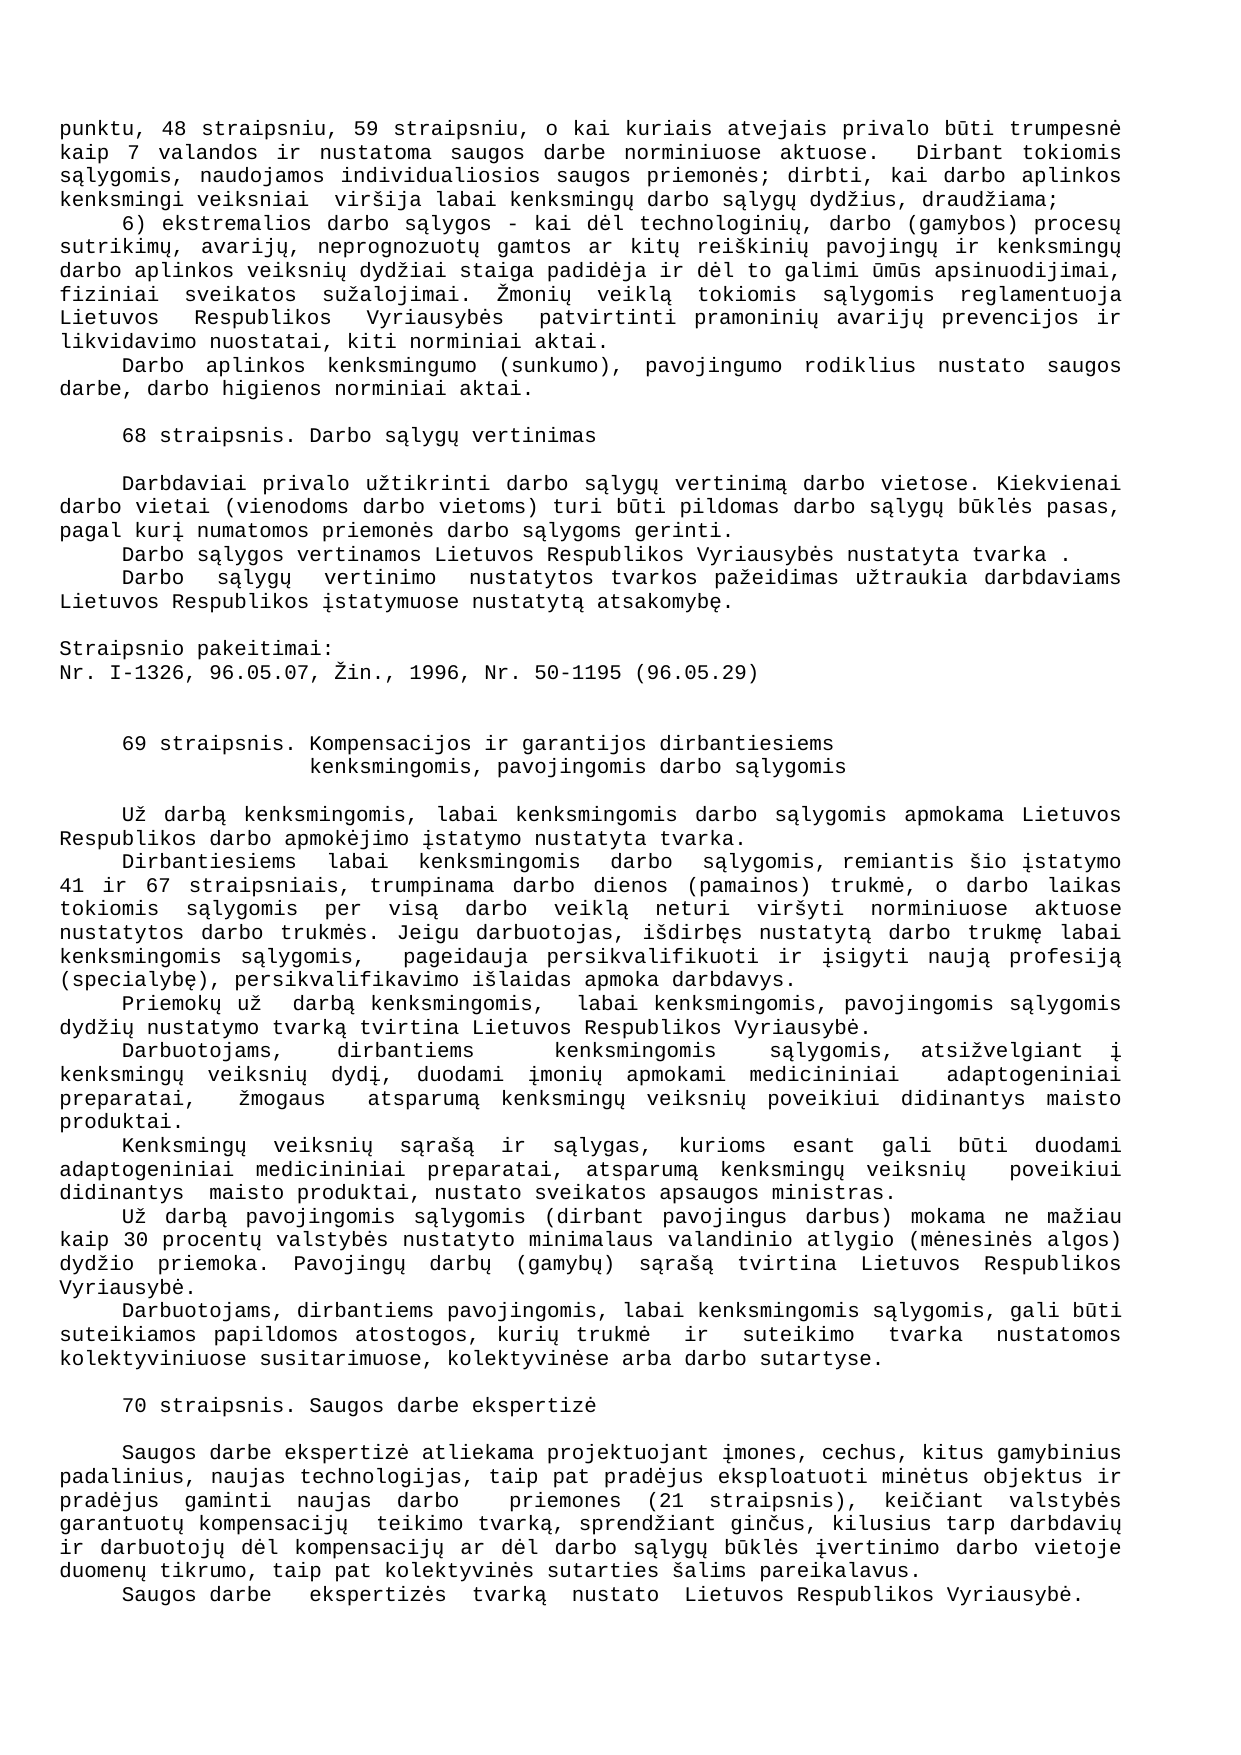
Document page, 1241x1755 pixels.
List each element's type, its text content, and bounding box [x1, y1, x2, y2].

text Nr. I-1326, 96.05.07, Žin., 1996, Nr. 50-1195 (96.05.29) [59, 662, 1122, 686]
text Darbdaviai privalo užtikrinti darbo sąlygų vertinimą darbo vietose. Kiekvienai darbo vietai (vienodoms darbo vietoms) turi būti pildomas darbo sąlygų būklės pasas, pagal kurį numatomos priemonės darbo sąlygoms gerinti. [59, 473, 1122, 544]
text Už darbą pavojingomis sąlygomis (dirbant pavojingus darbus) mokama ne mažiau kaip 30 procentų valstybės nustatyto minimalaus valandinio atlygio (mėnesinės algos) dydžio priemoka. Pavojingų darbų (gamybų) sąrašą tvirtina Lietuvos Respublikos Vyriausybė. [59, 1206, 1122, 1300]
text kenksmingomis, pavojingomis darbo sąlygomis [59, 757, 1122, 780]
text Darbo sąlygos vertinamos Lietuvos Respublikos Vyriausybės nustatyta tvarka . [59, 544, 1122, 567]
text Saugos darbe ekspertizė atliekama projektuojant įmones, cechus, kitus gamybinius padalinius, naujas technologijas, taip pat pradėjus eksploatuoti minėtus objektus ir pradėjus gaminti naujas darbo priemones (21 straipsnis), keičiant valstybės garantuotų kompensacijų teikimo tvarką, sprendžiant ginčus, kilusius tarp darbdavių ir darbuotojų dėl kompensacijų ar dėl darbo sąlygų būklės įvertinimo darbo vietoje duomenų tikrumo, taip pat kolektyvinės sutarties šalims pareikalavus. [59, 1442, 1122, 1584]
text 70 straipsnis. Saugos darbe ekspertizė [59, 1395, 1122, 1419]
text 6) ekstremalios darbo sąlygos - kai dėl technologinių, darbo (gamybos) procesų sutrikimų, avarijų, neprognozuotų gamtos ar kitų reiškinių pavojingų ir kenksmingų darbo aplinkos veiksnių dydžiai staiga padidėja ir dėl to galimi ūmūs apsinuodijimai, fiziniai sveikatos sužalojimai. Žmonių veiklą tokiomis sąlygomis reglamentuoja Lietuvos Respublikos Vyriausybės patvirtinti pramoninių avarijų prevencijos ir likvidavimo nuostatai, kiti norminiai aktai. [59, 213, 1122, 354]
text Darbo sąlygų vertinimo nustatytos tvarkos pažeidimas užtraukia darbdaviams Lietuvos Respublikos įstatymuose nustatytą atsakomybę. [59, 567, 1122, 615]
text Saugos darbe ekspertizės tvarką nustato Lietuvos Respublikos Vyriausybė. [59, 1584, 1122, 1608]
text punktu, 48 straipsniu, 59 straipsniu, o kai kuriais atvejais privalo būti trumpesnė kaip 7 valandos ir nustatoma saugos darbe norminiuose aktuose. Dirbant tokiomis sąlygomis, naudojamos individualiosios saugos priemonės; dirbti, kai darbo aplinkos kenksmingi veiksniai viršija labai kenksmingų darbo sąlygų dydžius, draudžiama; [59, 118, 1122, 213]
text Dirbantiesiems labai kenksmingomis darbo sąlygomis, remiantis šio įstatymo 41 ir 67 straipsniais, trumpinama darbo dienos (pamainos) trukmė, o darbo laikas tokiomis sąlygomis per visą darbo veiklą neturi viršyti norminiuose aktuose nustatytos darbo trukmės. Jeigu darbuotojas, išdirbęs nustatytą darbo trukmę labai kenksmingomis sąlygomis, pageidauja persikvalifikuoti ir įsigyti naują profesiją (specialybę), persikvalifikavimo išlaidas apmoka darbdavys. [59, 851, 1122, 993]
text Darbo aplinkos kenksmingumo (sunkumo), pavojingumo rodiklius nustato saugos darbe, darbo higienos norminiai aktai. [59, 354, 1122, 402]
text 69 straipsnis. Kompensacijos ir garantijos dirbantiesiems [59, 733, 1122, 757]
text Už darbą kenksmingomis, labai kenksmingomis darbo sąlygomis apmokama Lietuvos Respublikos darbo apmokėjimo įstatymo nustatyta tvarka. [59, 804, 1122, 851]
text Straipsnio pakeitimai: [59, 638, 1122, 662]
text 68 straipsnis. Darbo sąlygų vertinimas [59, 426, 1122, 449]
text Darbuotojams, dirbantiems kenksmingomis sąlygomis, atsižvelgiant į kenksmingų veiksnių dydį, duodami įmonių apmokami medicininiai adaptogeniniai preparatai, žmogaus atsparumą kenksmingų veiksnių poveikiui didinantys maisto produktai. [59, 1040, 1122, 1135]
text Darbuotojams, dirbantiems pavojingomis, labai kenksmingomis sąlygomis, gali būti suteikiamos papildomos atostogos, kurių trukmė ir suteikimo tvarka nustatomos kolektyviniuose susitarimuose, kolektyvinėse arba darbo sutartyse. [59, 1300, 1122, 1371]
text Priemokų už darbą kenksmingomis, labai kenksmingomis, pavojingomis sąlygomis dydžių nustatymo tvarką tvirtina Lietuvos Respublikos Vyriausybė. [59, 993, 1122, 1040]
text Kenksmingų veiksnių sąrašą ir sąlygas, kurioms esant gali būti duodami adaptogeniniai medicininiai preparatai, atsparumą kenksmingų veiksnių poveikiui didinantys maisto produktai, nustato sveikatos apsaugos ministras. [59, 1135, 1122, 1206]
